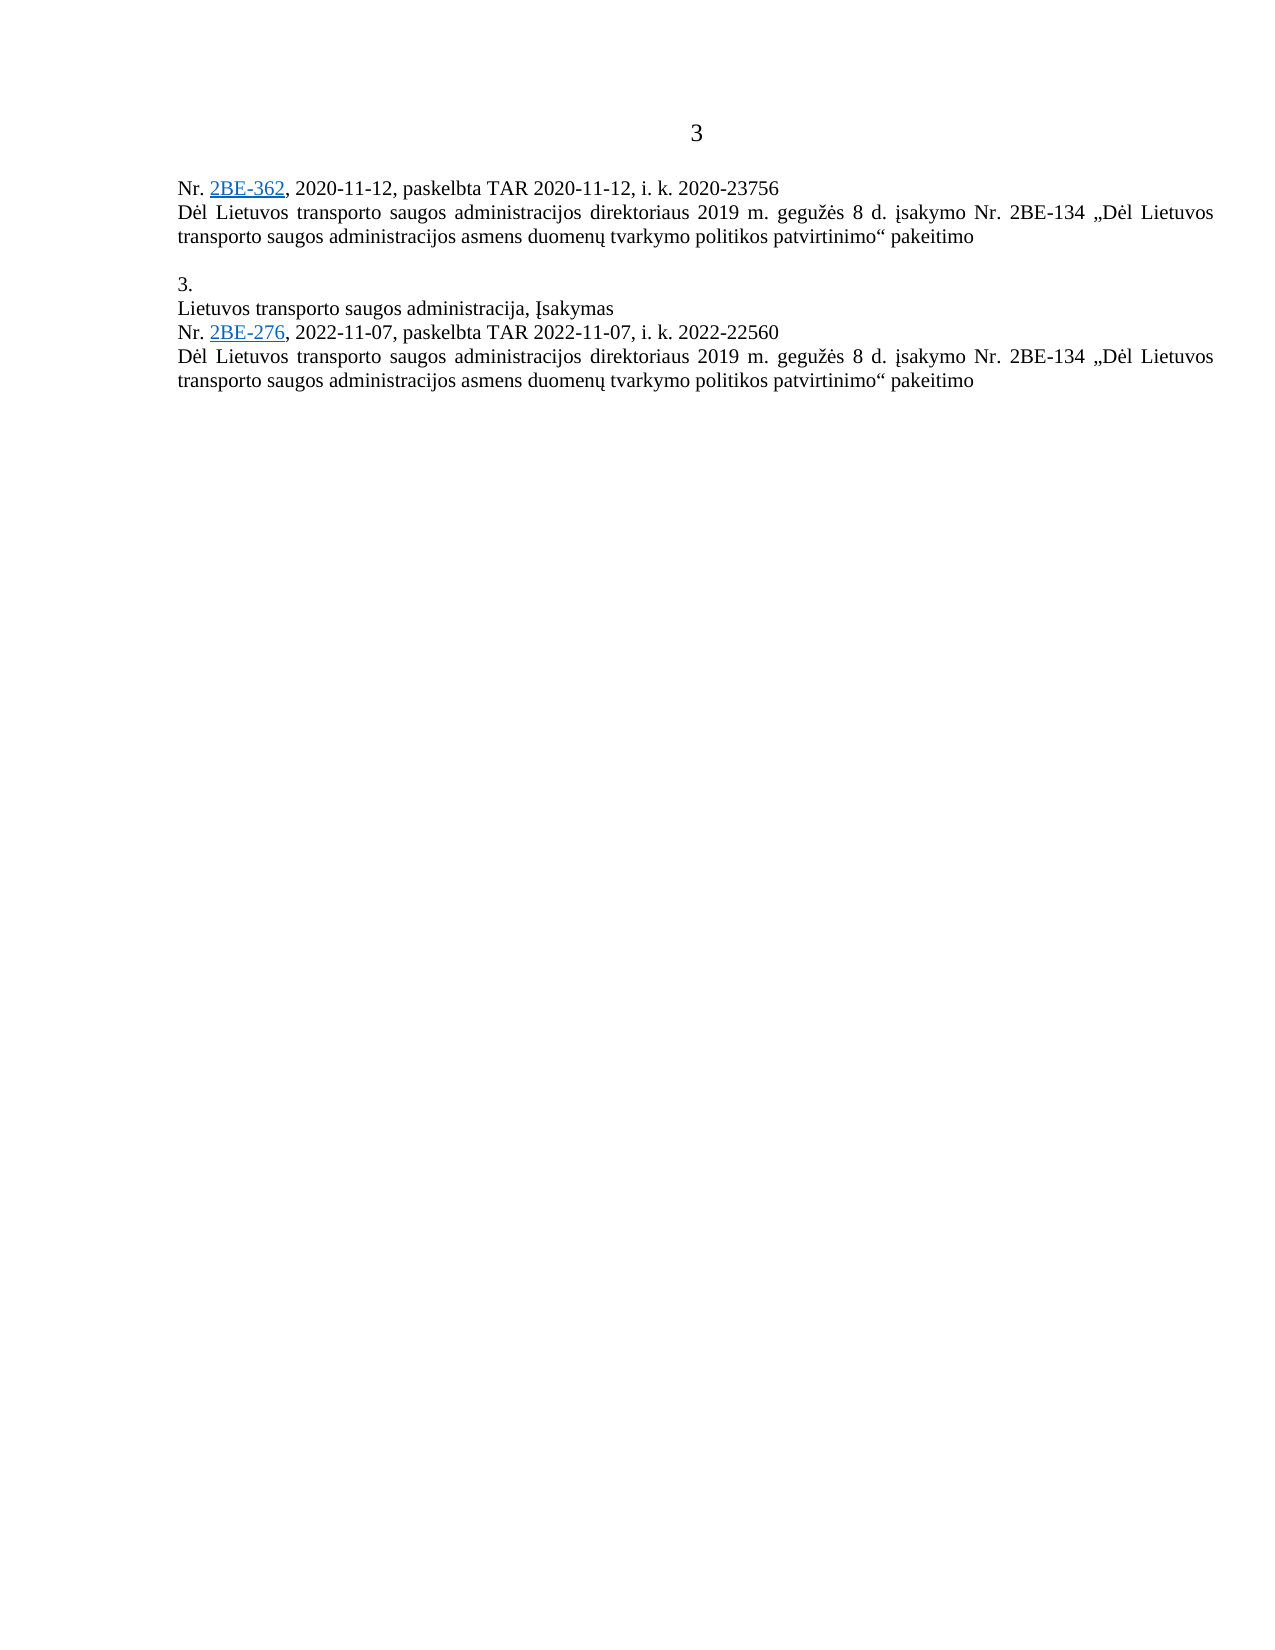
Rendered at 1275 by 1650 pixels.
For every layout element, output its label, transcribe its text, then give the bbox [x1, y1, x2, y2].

text Dėl Lietuvos transporto saugos administracijos direktoriaus 2019 m. gegužės 8 d. įsakymo Nr. 2BE-134 „Dėl Lietuvos transporto saugos administracijos asmens duomenų tvarkymo politikos patvirtinimo“ pakeitimo [177, 200, 1216, 248]
text Nr. 2BE-362, 2020-11-12, paskelbta TAR 2020-11-12, i. k. 2020-23756 [177, 176, 1216, 200]
text Dėl Lietuvos transporto saugos administracijos direktoriaus 2019 m. gegužės 8 d. įsakymo Nr. 2BE-134 „Dėl Lietuvos transporto saugos administracijos asmens duomenų tvarkymo politikos patvirtinimo“ pakeitimo [177, 344, 1216, 392]
text Lietuvos transporto saugos administracija, Įsakymas [177, 296, 1216, 320]
text 3. [177, 272, 1216, 296]
text Nr. 2BE-276, 2022-11-07, paskelbta TAR 2022-11-07, i. k. 2022-22560 [177, 320, 1216, 344]
